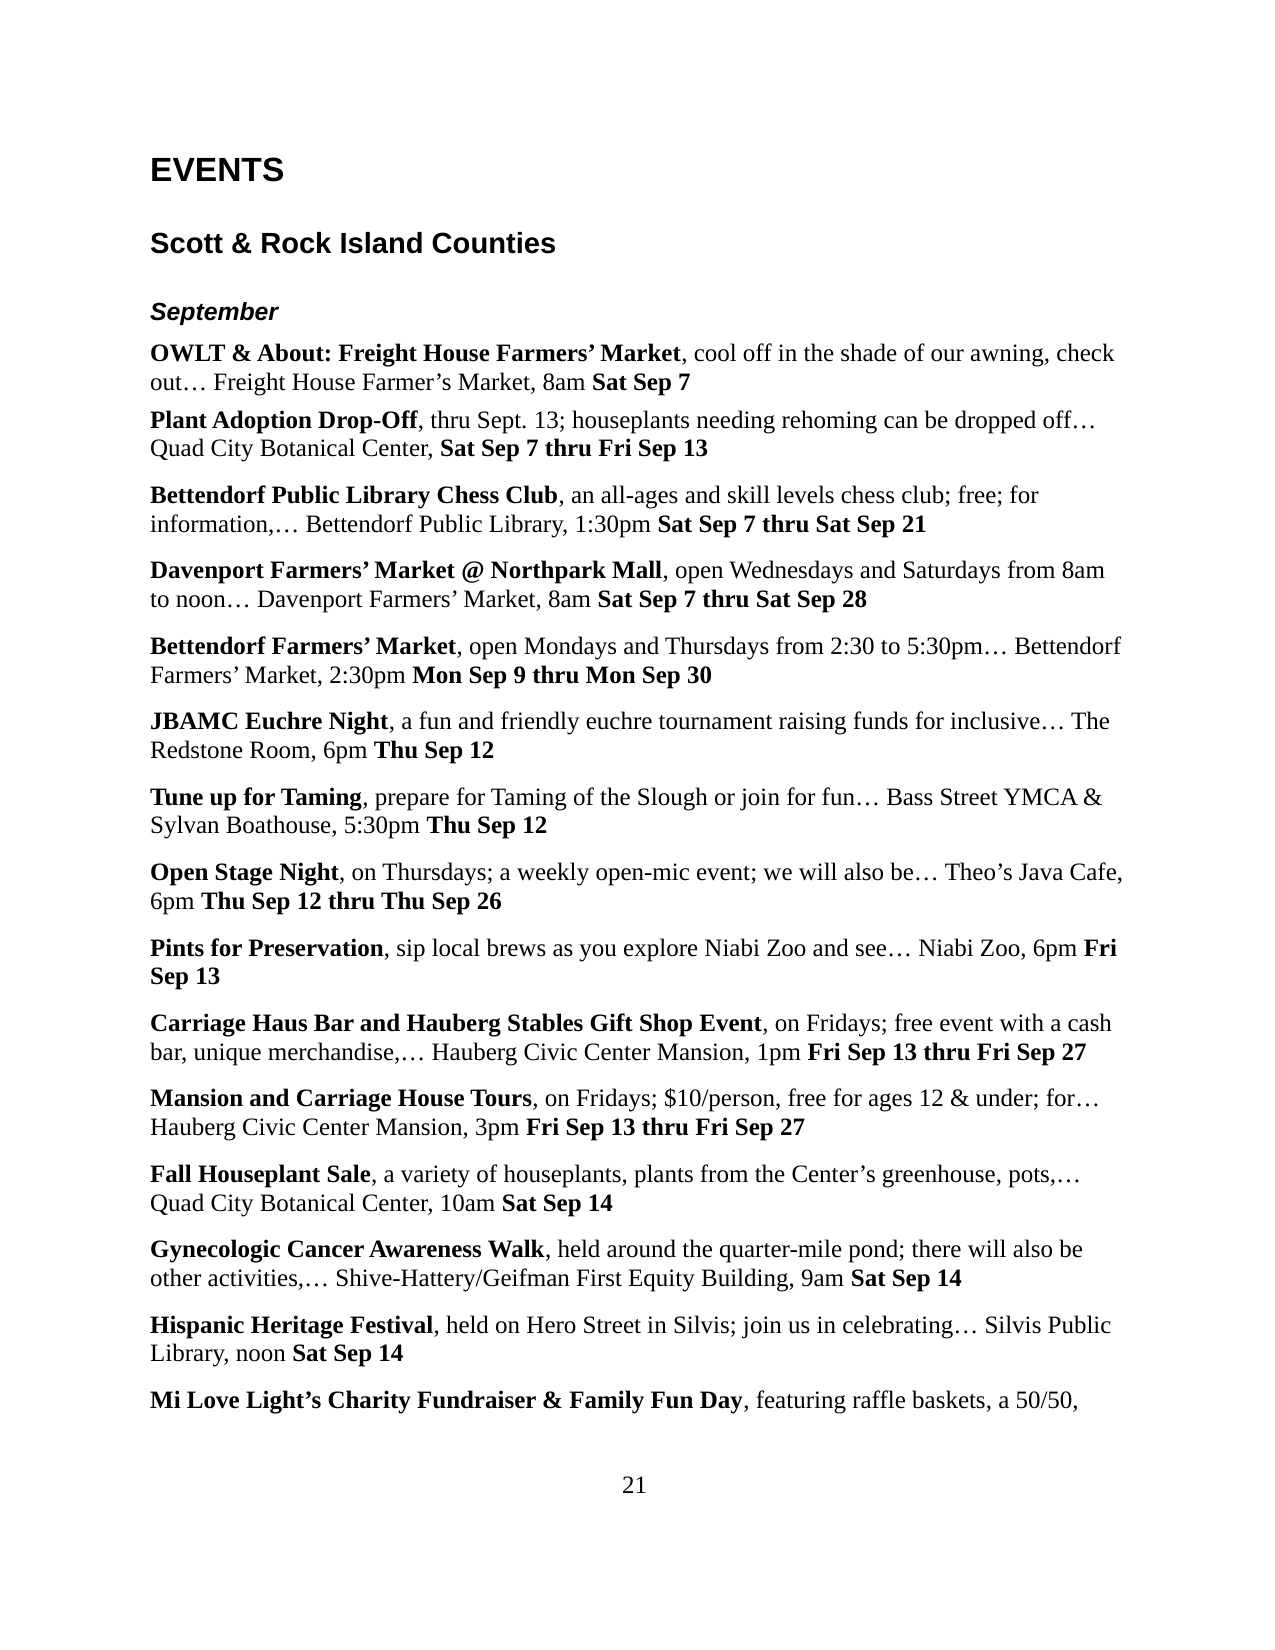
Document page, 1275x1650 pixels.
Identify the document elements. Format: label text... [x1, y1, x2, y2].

subtitle September [150, 297, 1125, 326]
text Pints for Preservation, sip local brews as you explore Niabi Zoo and see… Niabi Zoo, 6pm Fri Sep 13 [150, 933, 1125, 990]
text Plant Adoption Drop-Off, thru Sept. 13; houseplants needing rehoming can be dropped off… Quad City Botanical Center, Sat Sep 7 thru Fri Sep 13 [150, 405, 1125, 462]
text Gynecologic Cancer Awareness Walk, held around the quarter-mile pond; there will also be other activities,… Shive-Hattery/Geifman First Equity Building, 9am Sat Sep 14 [150, 1234, 1125, 1292]
text Mi Love Light’s Charity Fundraiser & Family Fun Day, featuring raffle baskets, a 50/50, [150, 1385, 1125, 1414]
text Carriage Haus Bar and Hauberg Stables Gift Shop Event, on Fridays; free event with a cash bar, unique merchandise,… Hauberg Civic Center Mansion, 1pm Fri Sep 13 thru Fri Sep 27 [150, 1008, 1125, 1066]
subtitle Scott & Rock Island Counties [150, 226, 1125, 260]
text JBAMC Euchre Night, a fun and friendly euchre tournament raising funds for inclusive… The Redstone Room, 6pm Thu Sep 12 [150, 706, 1125, 764]
text Davenport Farmers’ Market @ Northpark Mall, open Wednesdays and Saturdays from 8am to noon… Davenport Farmers’ Market, 8am Sat Sep 7 thru Sat Sep 28 [150, 556, 1125, 613]
text Open Stage Night, on Thursdays; a weekly open-mic event; we will also be… Theo’s Java Cafe, 6pm Thu Sep 12 thru Thu Sep 26 [150, 857, 1125, 915]
text OWLT & About: Freight House Farmers’ Market, cool off in the shade of our awning, check out… Freight House Farmer’s Market, 8am Sat Sep 7 [150, 338, 1125, 396]
text Fall Houseplant Sale, a variety of houseplants, plants from the Center’s greenhouse, pots,… Quad City Botanical Center, 10am Sat Sep 14 [150, 1159, 1125, 1216]
text Mansion and Carriage House Tours, on Fridays; $10/person, free for ages 12 & under; for… Hauberg Civic Center Mansion, 3pm Fri Sep 13 thru Fri Sep 27 [150, 1083, 1125, 1141]
subtitle EVENTS [150, 150, 1125, 189]
text Bettendorf Public Library Chess Club, an all-ages and skill levels chess club; free; for information,… Bettendorf Public Library, 1:30pm Sat Sep 7 thru Sat Sep 21 [150, 480, 1125, 538]
text Hispanic Heritage Festival, held on Hero Street in Silvis; join us in celebrating… Silvis Public Library, noon Sat Sep 14 [150, 1310, 1125, 1367]
text Tune up for Taming, prepare for Taming of the Slough or join for fun… Bass Street YMCA & Sylvan Boathouse, 5:30pm Thu Sep 12 [150, 782, 1125, 839]
text Bettendorf Farmers’ Market, open Mondays and Thursdays from 2:30 to 5:30pm… Bettendorf Farmers’ Market, 2:30pm Mon Sep 9 thru Mon Sep 30 [150, 631, 1125, 688]
